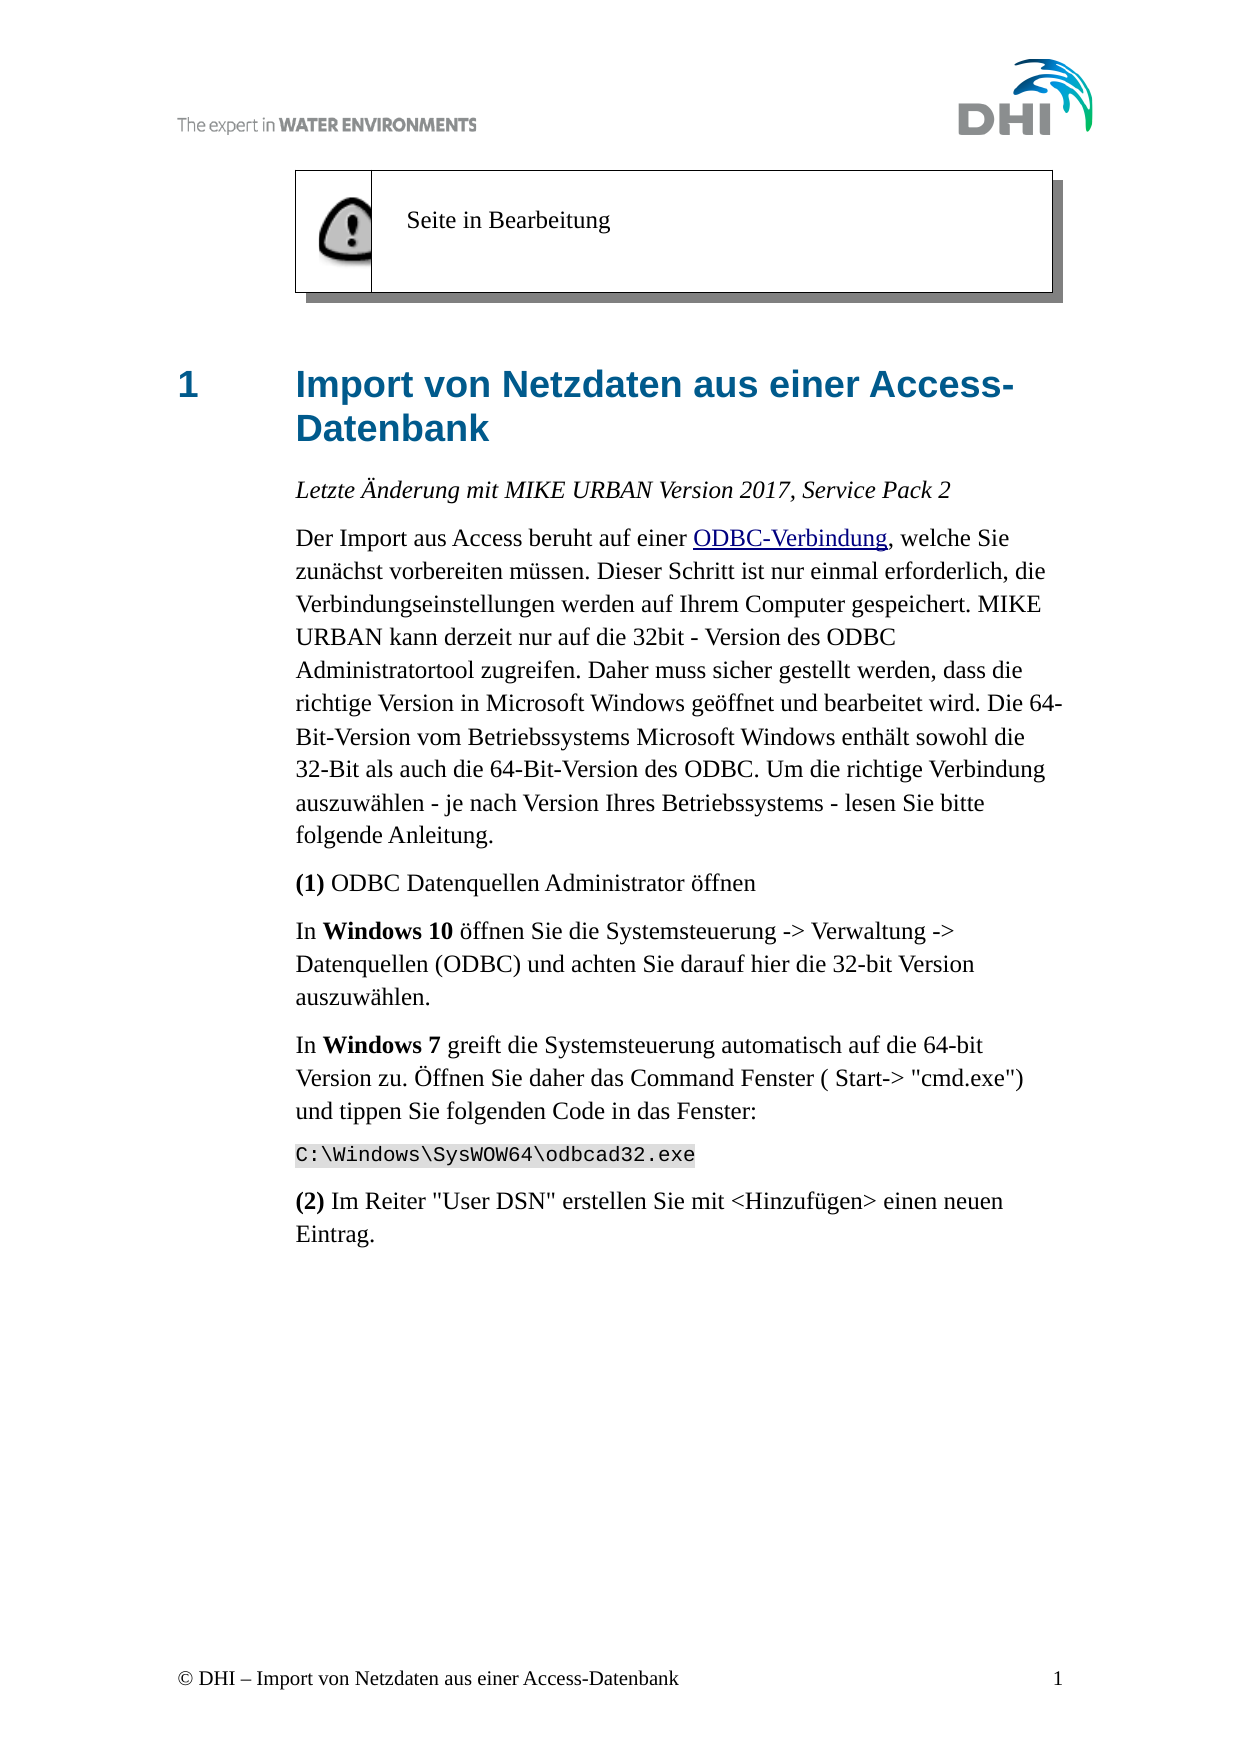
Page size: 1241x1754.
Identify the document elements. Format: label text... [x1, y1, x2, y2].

text Der Import aus Access beruht auf einer ODBC-Verbindung, welche Sie zunächst vorbereiten müssen. Dieser Schritt ist nur einmal erforderlich, die Verbindungseinstellungen werden auf Ihrem Computer gespeichert. MIKE URBAN kann derzeit nur auf die 32bit - Version des ODBC Administratortool zugreifen. Daher muss sicher gestellt werden, dass die richtige Version in Microsoft Windows geöffnet und bearbeitet wird. Die 64-Bit-Version vom Betriebssystems Microsoft Windows enthält sowohl die 32-Bit als auch die 64-Bit-Version des ODBC. Um die richtige Verbindung auszuwählen - je nach Version Ihres Betriebssystems - lesen Sie bitte folgende Anleitung. [295, 523, 1063, 849]
text In Windows 10 öffnen Sie die Systemsteuerung -> Verwaltung -> Datenquellen (ODBC) und achten Sie darauf hier die 32-bit Version auszuwählen. [295, 916, 1063, 1011]
picture [318, 193, 371, 269]
text Letzte Änderung mit MIKE URBAN Version 2017, Service Pack 2 [295, 476, 1063, 504]
text C:\Windows\SysWOW64\odbcad32.exe [695, 1144, 1063, 1168]
text (2) Im Reiter "User DSN" erstellen Sie mit <Hinzufügen> einen neuen Eintrag. [295, 1186, 1063, 1248]
picture [177, 117, 477, 135]
text In Windows 7 greift die Systemsteuerung automatisch auf die 64-bit Version zu. Öffnen Sie daher das Command Fenster ( Start-> "cmd.exe") und tippen Sie folgenden Code in das Fenster: [295, 1030, 1063, 1125]
table_header [296, 171, 371, 292]
subtitle Import von Netzdaten aus einer Access-Datenbank [177, 362, 1063, 449]
text (1) ODBC Datenquellen Administrator öffnen [295, 868, 1063, 897]
table_header Seite in Bearbeitung [372, 171, 1052, 292]
picture [958, 59, 1093, 135]
